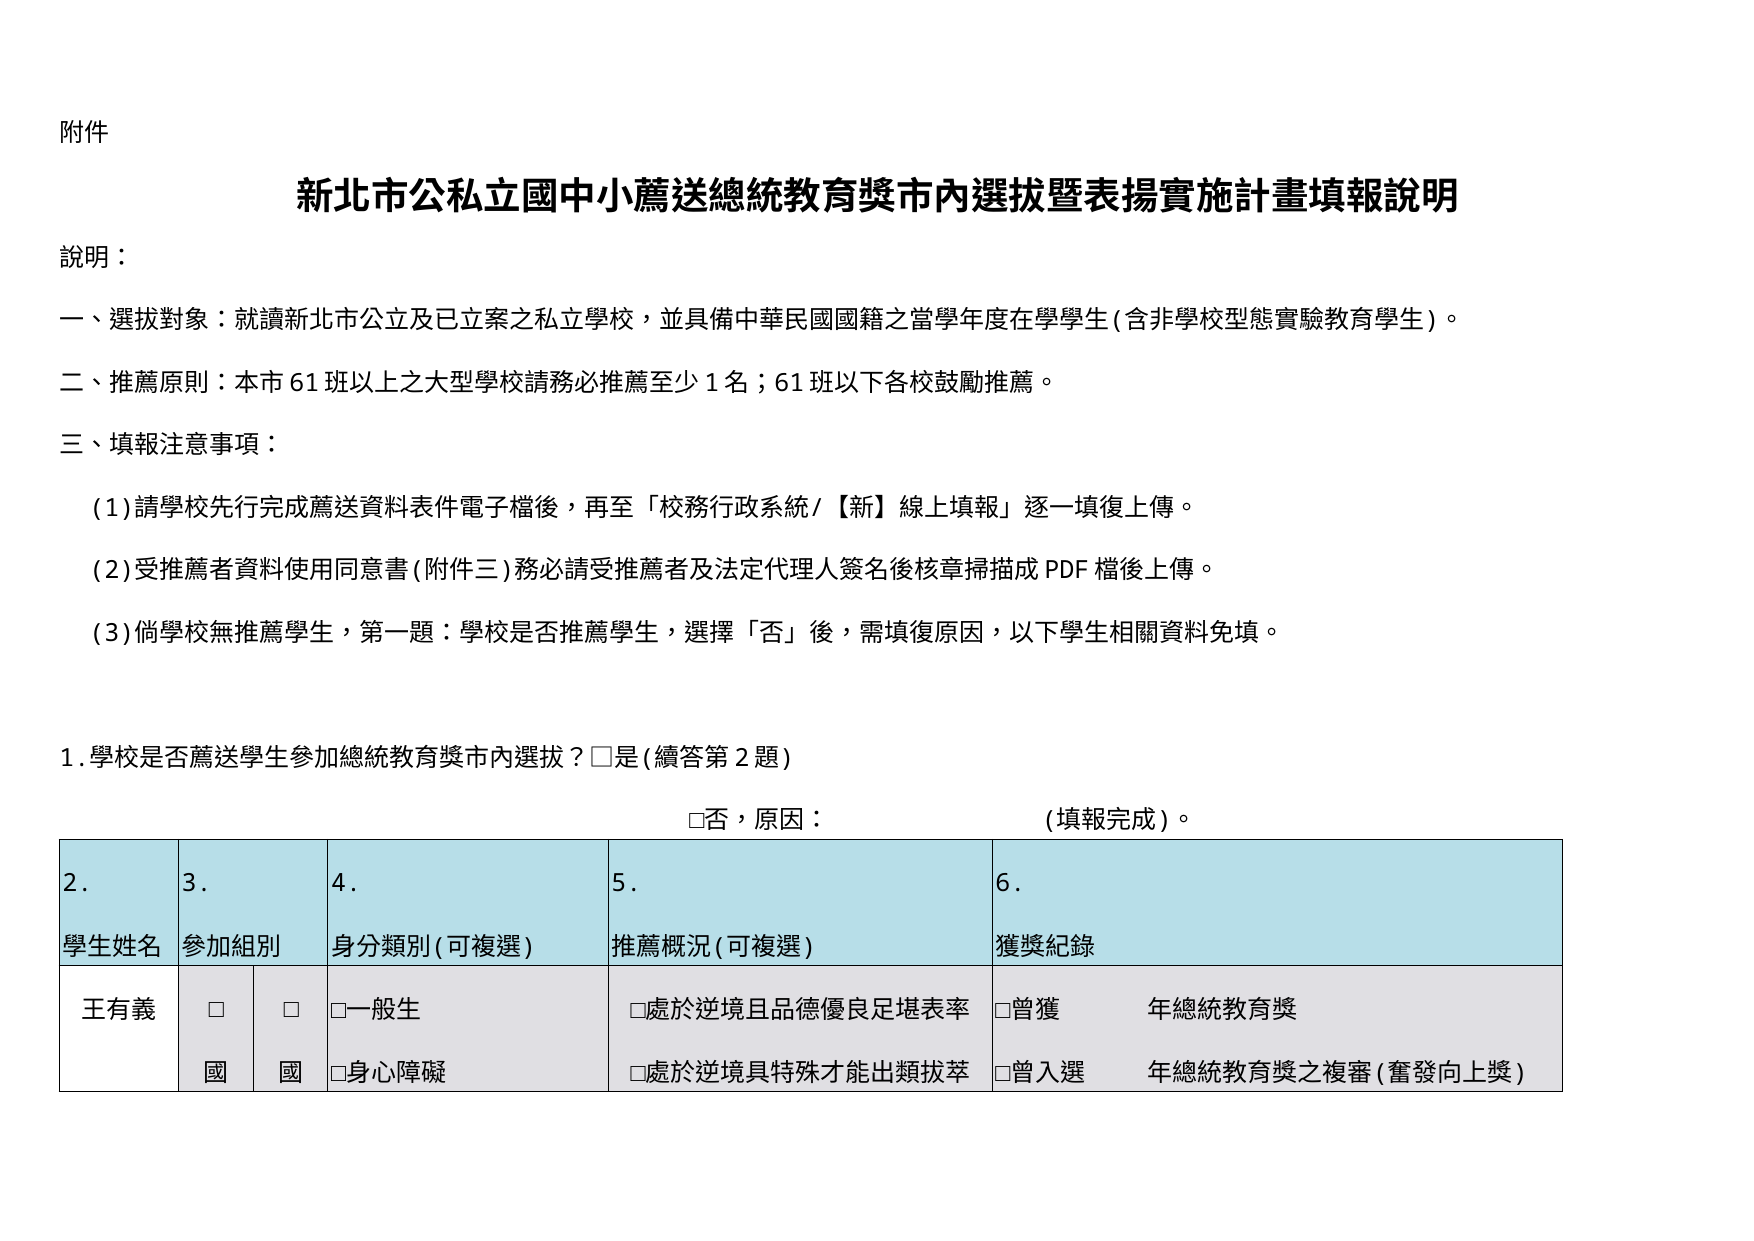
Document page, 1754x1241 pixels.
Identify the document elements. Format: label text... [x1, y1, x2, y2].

table_cell 王有義 [60, 966, 178, 1091]
table_header 4. 身分類別(可複選) [328, 840, 608, 965]
text 二、推薦原則：本市61班以上之大型學校請務必推薦至少1名；61班以下各校鼓勵推薦。 [59, 339, 1695, 401]
text 附件 [59, 89, 1695, 151]
text 三、填報注意事項： [59, 401, 1695, 464]
text 1.學校是否薦送學生參加總統教育獎市內選拔？□是(續答第2題) [59, 714, 1695, 776]
text (1)請學校先行完成薦送資料表件電子檔後，再至「校務行政系統/【新】線上填報」逐一填復上傳。 [59, 464, 1695, 526]
table_cell □ 國 [179, 966, 253, 1091]
table_cell □處於逆境且品德優良足堪表率 □處於逆境具特殊才能出類拔萃 [609, 966, 992, 1091]
table_header 3. 參加組別 [179, 840, 327, 965]
table_cell □一般生 □身心障礙 [328, 966, 608, 1091]
text 說明： [59, 214, 1695, 276]
text □否，原因： (填報完成)。 [59, 776, 1695, 839]
text (3)倘學校無推薦學生，第一題：學校是否推薦學生，選擇「否」後，需填復原因，以下學生相關資料免填。 [59, 589, 1695, 651]
table_cell □曾獲 年總統教育獎 □曾入選 年總統教育獎之複審(奮發向上獎) [993, 966, 1562, 1091]
table_header 2. 學生姓名 [60, 840, 178, 965]
text 新北市公私立國中小薦送總統教育獎市內選拔暨表揚實施計畫填報說明 [59, 151, 1695, 214]
text (2)受推薦者資料使用同意書(附件三)務必請受推薦者及法定代理人簽名後核章掃描成PDF檔後上傳。 [59, 526, 1695, 589]
table_header 6. 獲獎紀錄 [993, 840, 1562, 965]
table_cell □ 國 [254, 966, 327, 1091]
text 一、選拔對象：就讀新北市公立及已立案之私立學校，並具備中華民國國籍之當學年度在學學生(含非學校型態實驗教育學生)。 [59, 276, 1695, 339]
table_header 5. 推薦概況(可複選) [609, 840, 992, 965]
